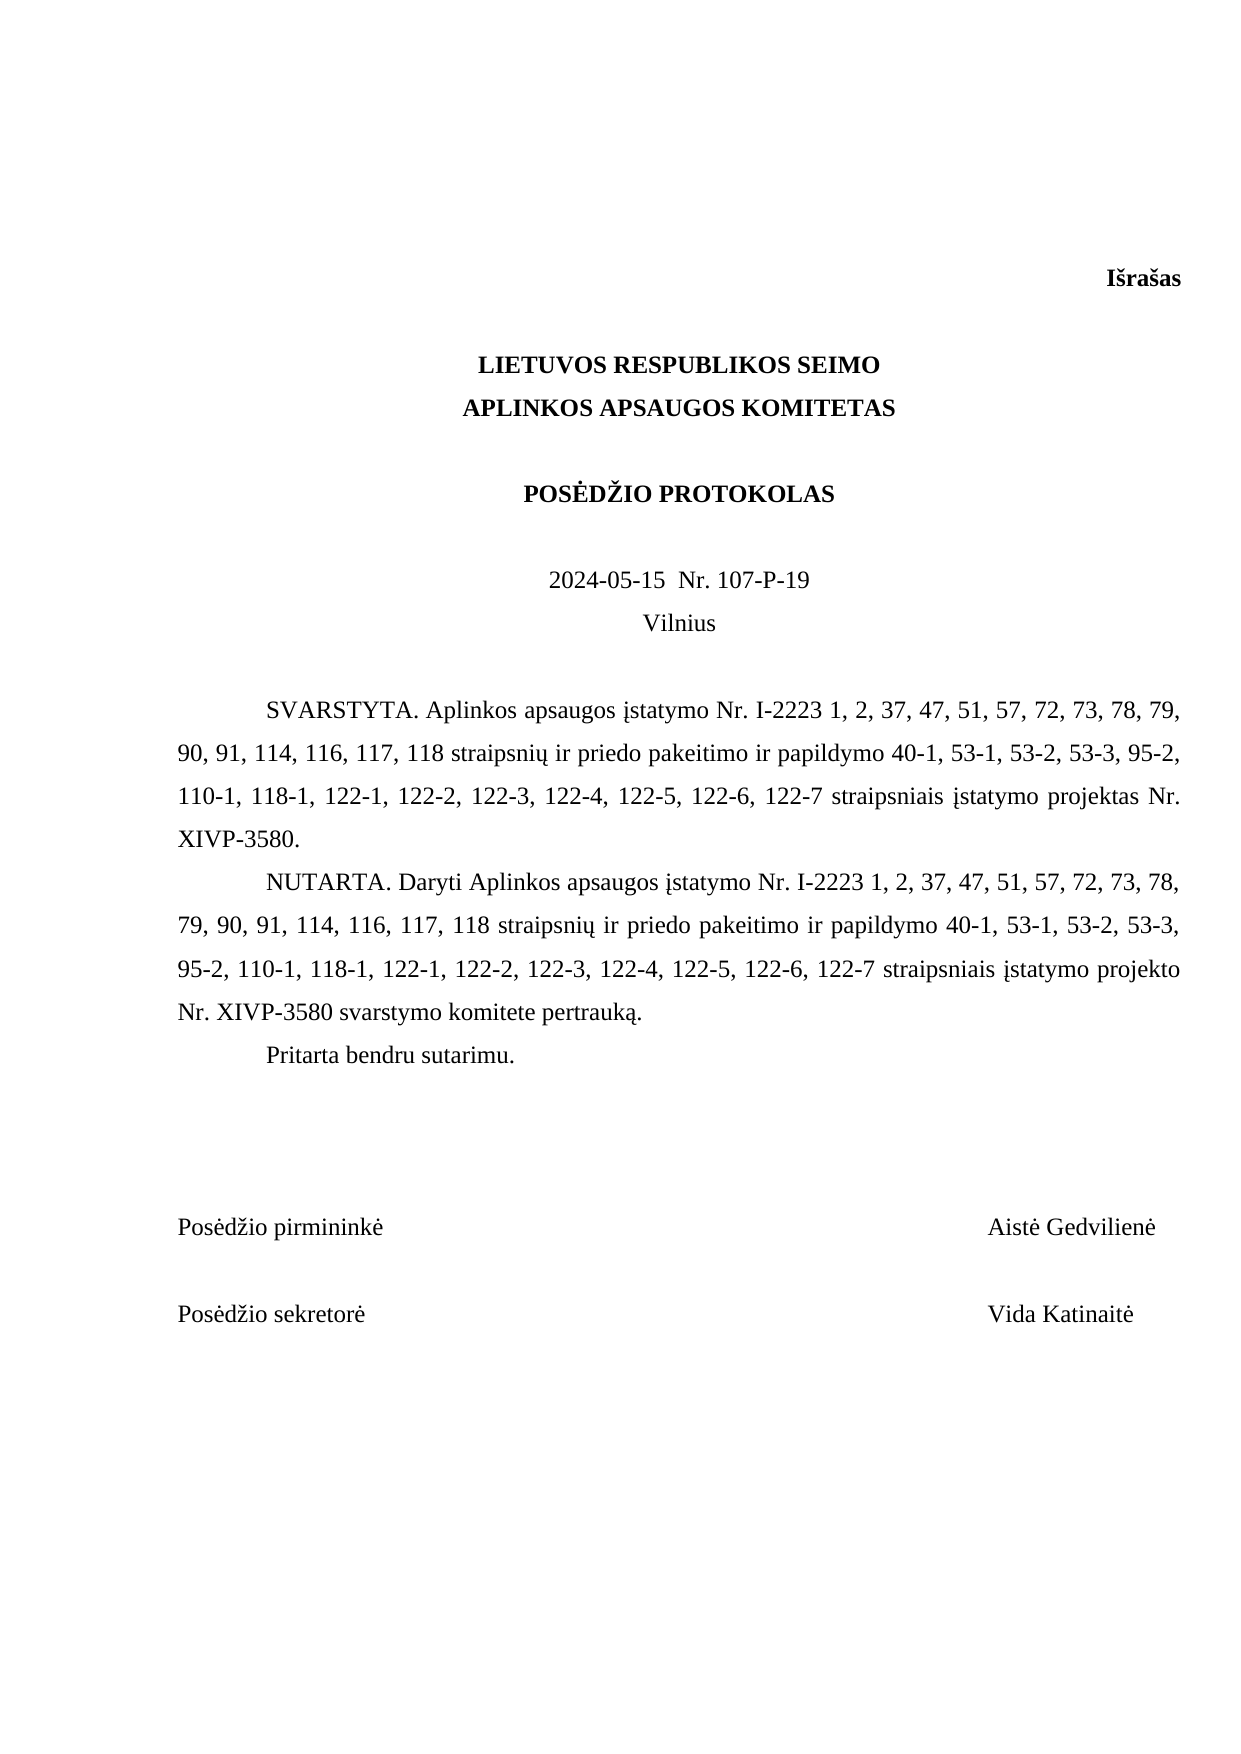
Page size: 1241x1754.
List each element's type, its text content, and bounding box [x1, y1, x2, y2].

list SVARSTYTA. Aplinkos apsaugos įstatymo Nr. I-2223 1, 2, 37, 47, 51, 57, 72, 73, 78, 79, 90, 91, 114, 116, 117, 118 straipsnių ir priedo pakeitimo ir papildymo 40-1, 53-1, 53-2, 53-3, 95-2, 110-1, 118-1, 122-1, 122-2, 122-3, 122-4, 122-5, 122-6, 122-7 straipsniais įstatymo projektas Nr. XIVP-3580. [177, 695, 1181, 853]
list NUTARTA. Daryti Aplinkos apsaugos įstatymo Nr. I-2223 1, 2, 37, 47, 51, 57, 72, 73, 78, 79, 90, 91, 114, 116, 117, 118 straipsnių ir priedo pakeitimo ir papildymo 40-1, 53-1, 53-2, 53-3, 95-2, 110-1, 118-1, 122-1, 122-2, 122-3, 122-4, 122-5, 122-6, 122-7 straipsniais įstatymo projekto Nr. XIVP-3580 svarstymo komitete pertrauką. [177, 867, 1181, 1026]
text APLINKOS APSAUGOS KOMITETAS [177, 393, 1181, 422]
text 2024-05-15 Nr. 107-P-19 [177, 565, 1181, 594]
text Pritarta bendru sutarimu. [177, 1040, 1181, 1069]
text LIETUVOS RESPUBLIKOS SEIMO [177, 350, 1181, 378]
text POSĖDŽIO PROTOKOLAS [177, 479, 1181, 508]
text Vilnius [177, 608, 1181, 637]
text Išrašas [177, 263, 1181, 292]
text Posėdžio pirmininkė Aistė Gedvilienė [177, 1212, 1181, 1241]
text Posėdžio sekretorė Vida Katinaitė [177, 1299, 1181, 1327]
